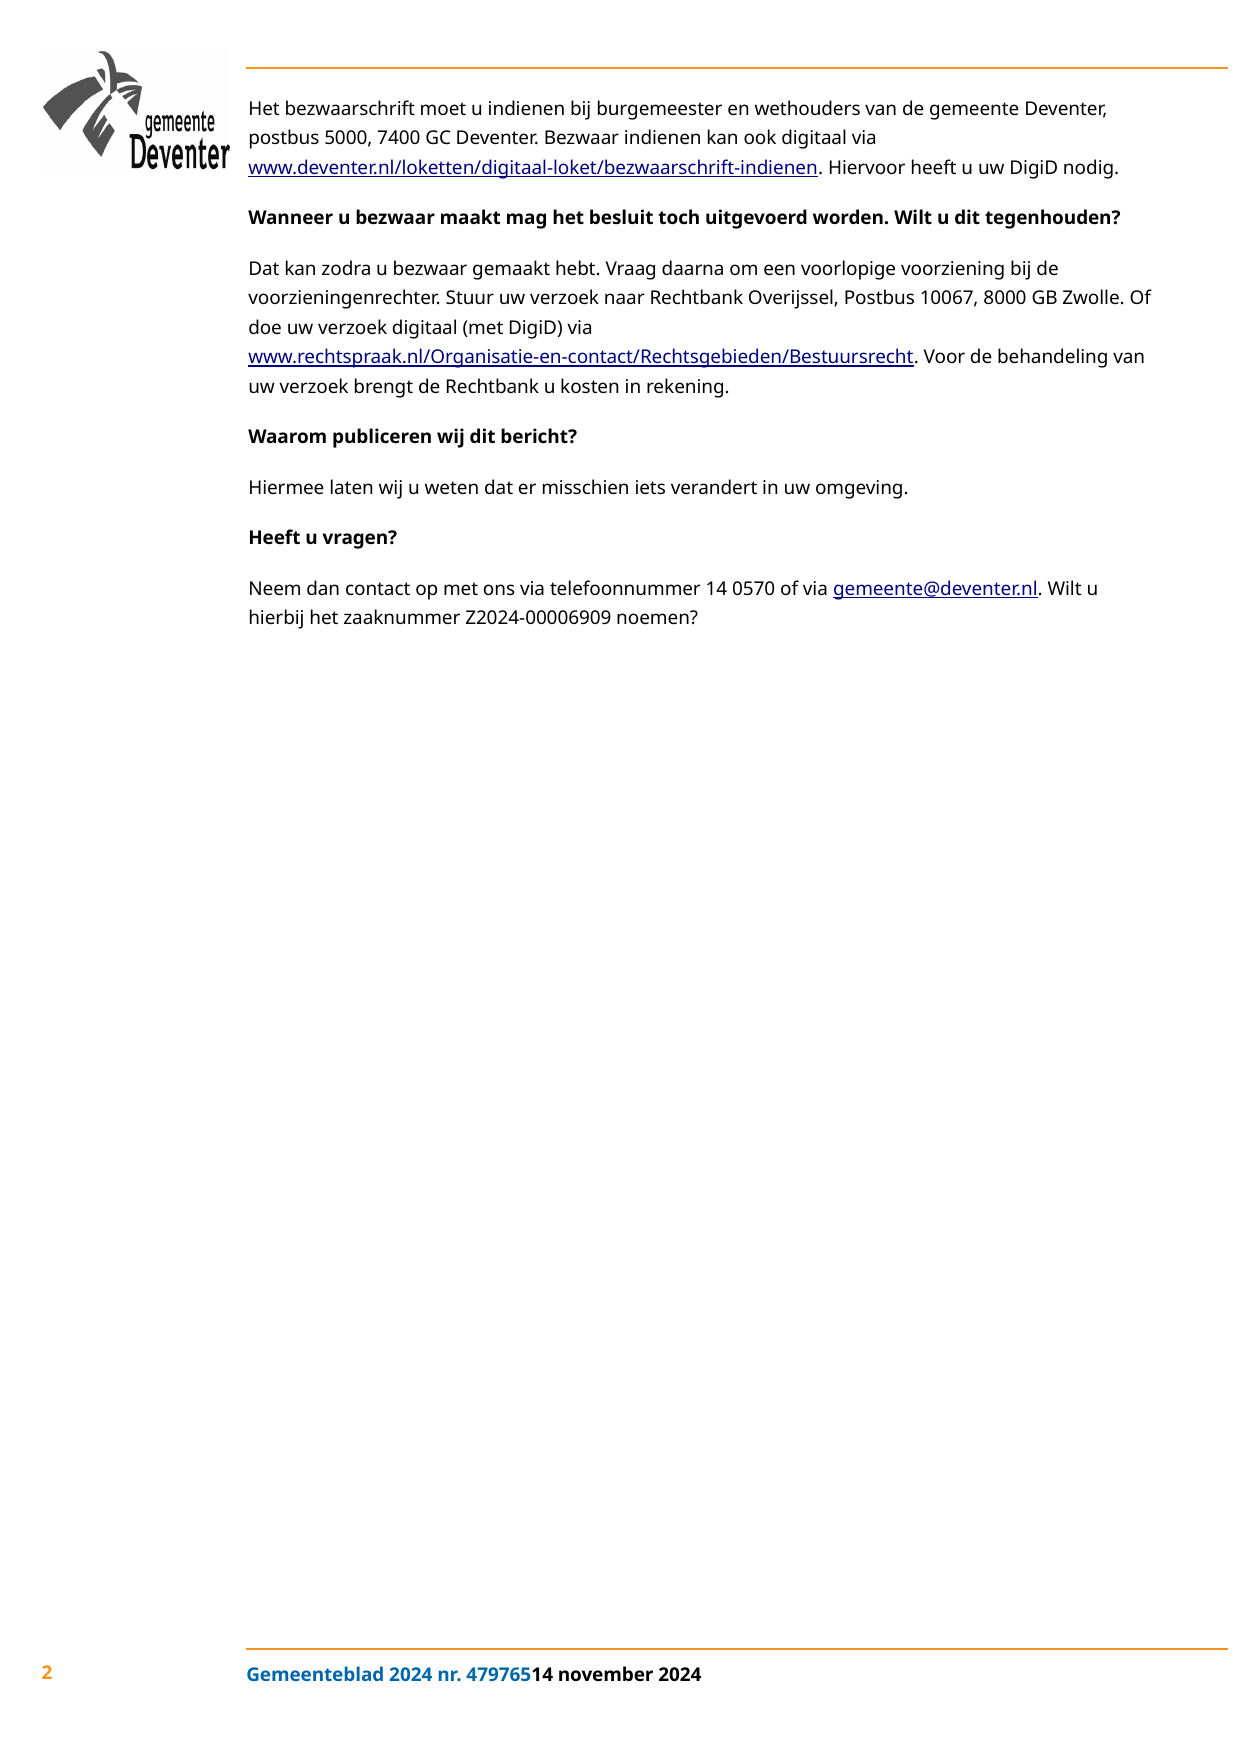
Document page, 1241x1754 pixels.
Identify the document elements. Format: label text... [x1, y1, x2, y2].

text Neem dan contact op met ons via telefoonnummer 14 0570 of via gemeente@deventer.nl. Wilt u hierbij het zaaknummer Z2024-00006909 noemen? [248, 575, 1152, 630]
text Het bezwaarschrift moet u indienen bij burgemeester en wethouders van de gemeente Deventer, postbus 5000, 7400 GC Deventer. Bezwaar indienen kan ook digitaal via www.deventer.nl/loketten/digitaal-loket/bezwaarschrift-indienen. Hiervoor heeft u uw DigiD nodig. [248, 95, 1152, 180]
text Waarom publiceren wij dit bericht? [248, 423, 1152, 449]
text Wanneer u bezwaar maakt mag het besluit toch uitgevoerd worden. Wilt u dit tegenhouden? [248, 204, 1152, 230]
text Heeft u vragen? [248, 524, 1152, 550]
text Dat kan zodra u bezwaar gemaakt hebt. Vraag daarna om een voorlopige voorziening bij de voorzieningenrechter. Stuur uw verzoek naar Rechtbank Overijssel, Postbus 10067, 8000 GB Zwolle. Of doe uw verzoek digitaal (met DigiD) via www.rechtspraak.nl/Organisatie-en-contact/Rechtsgebieden/Bestuursrecht. Voor de behandeling van uw verzoek brengt de Rechtbank u kosten in rekening. [248, 255, 1152, 399]
picture [41, 47, 231, 172]
text Hiermee laten wij u weten dat er misschien iets verandert in uw omgeving. [248, 474, 1152, 500]
